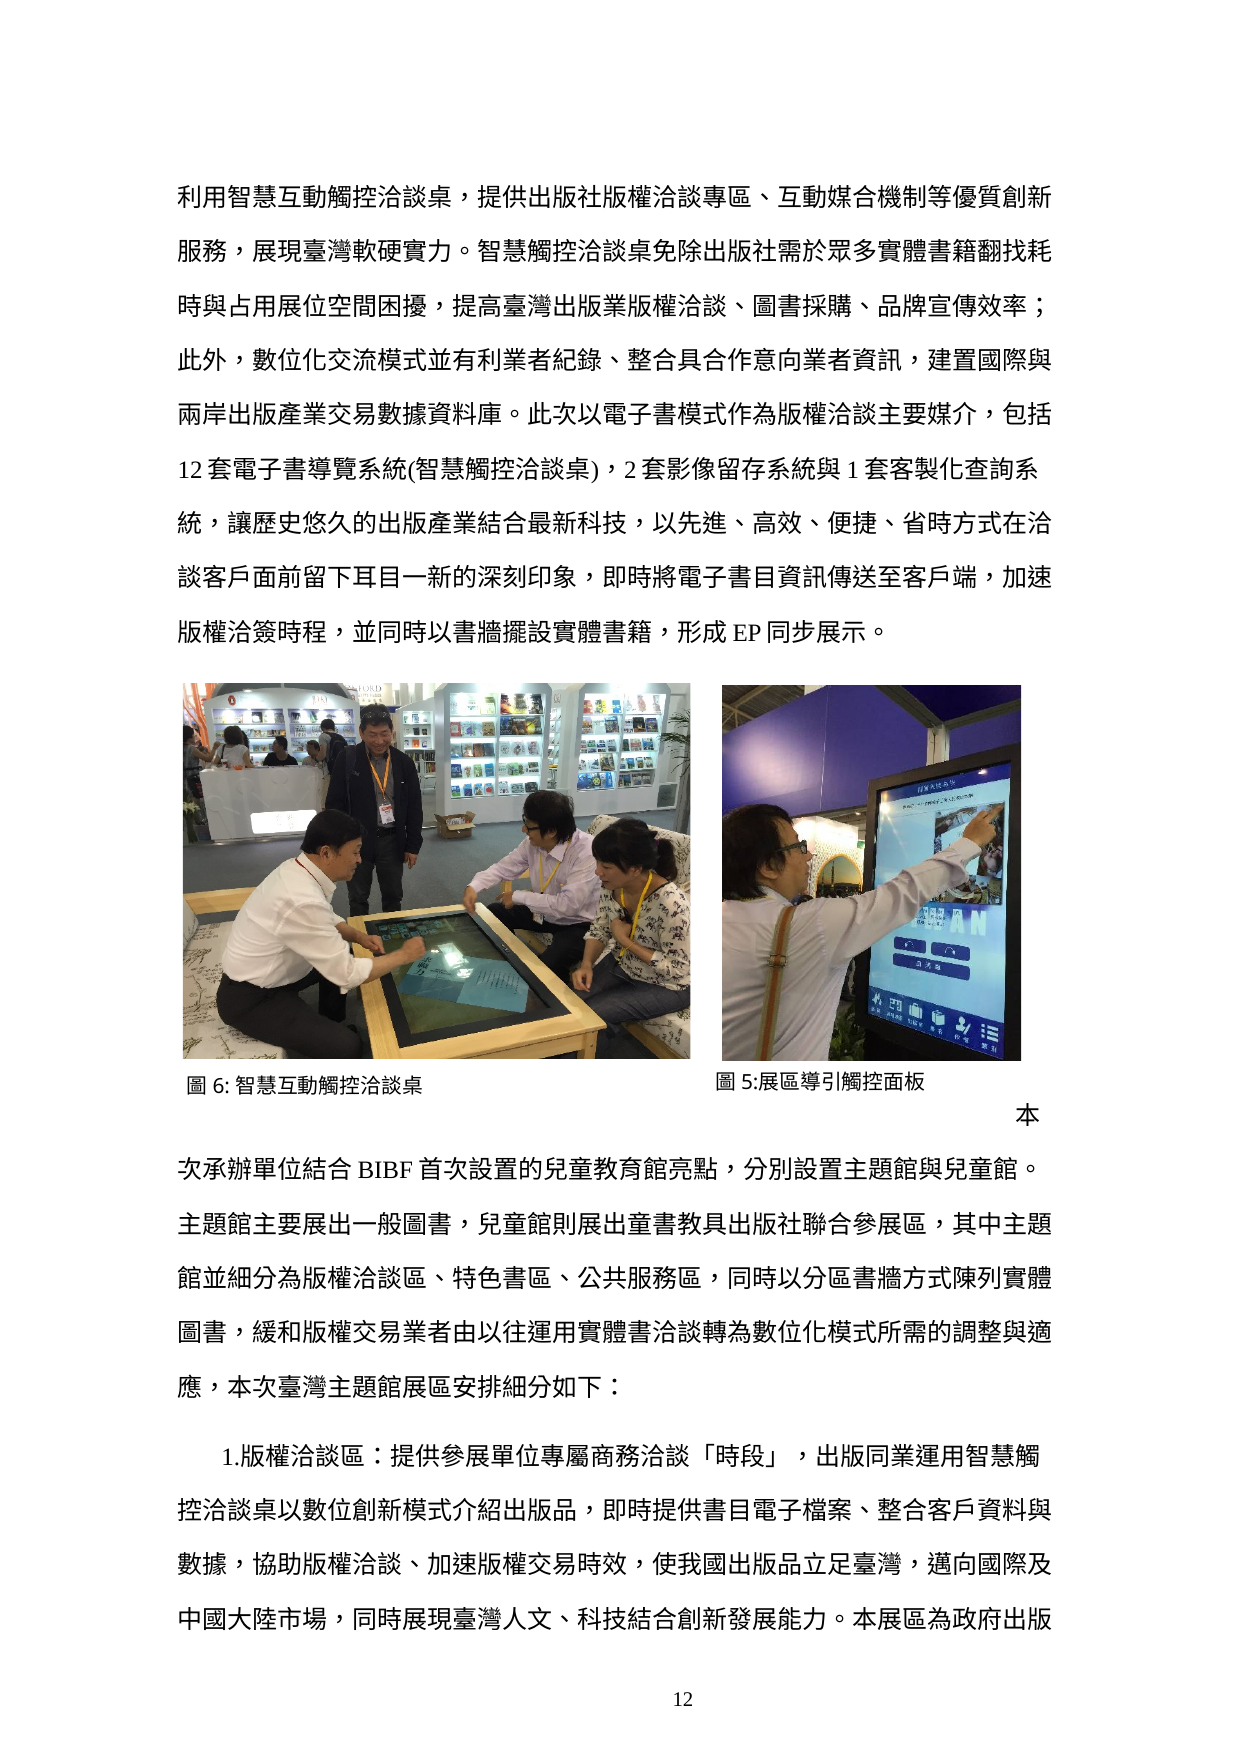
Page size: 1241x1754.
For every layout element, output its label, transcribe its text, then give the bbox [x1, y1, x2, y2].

picture [722, 685, 1022, 1061]
text 1.版權洽談區：提供參展單位專屬商務洽談「時段」，出版同業運用智慧觸控洽談桌以數位創新模式介紹出版品，即時提供書目電子檔案、整合客戶資料與數據，協助版權洽談、加速版權交易時效，使我國出版品立足臺灣，邁向國際及中國大陸市場，同時展現臺灣人文、科技結合創新發展能力。本展區為政府出版 [177, 1436, 1063, 1636]
text 圖 5:展區導引觸控面板 [715, 1066, 996, 1096]
text 本次承辦單位結合BIBF首次設置的兒童教育館亮點，分別設置主題館與兒童館。主題館主要展出一般圖書，兒童館則展出童書教具出版社聯合參展區，其中主題館並細分為版權洽談區、特色書區、公共服務區，同時以分區書牆方式陳列實體圖書，緩和版權交易業者由以往運用實體書洽談轉為數位化模式所需的調整與適應，本次臺灣主題館展區安排細分如下： [177, 681, 1063, 1403]
text 圖 6: 智慧互動觸控洽談桌 [187, 1069, 684, 1099]
picture [182, 683, 691, 1059]
text 利用智慧互動觸控洽談桌，提供出版社版權洽談專區、互動媒合機制等優質創新服務，展現臺灣軟硬實力。智慧觸控洽談桌免除出版社需於眾多實體書籍翻找耗時與占用展位空間困擾，提高臺灣出版業版權洽談、圖書採購、品牌宣傳效率；此外，數位化交流模式並有利業者紀錄、整合具合作意向業者資訊，建置國際與兩岸出版產業交易數據資料庫。此次以電子書模式作為版權洽談主要媒介，包括12套電子書導覽系統(智慧觸控洽談桌)，2套影像留存系統與1套客製化查詢系統，讓歷史悠久的出版產業結合最新科技，以先進、高效、便捷、省時方式在洽談客戶面前留下耳目一新的深刻印象，即時將電子書目資訊傳送至客戶端，加速版權洽簽時程，並同時以書牆擺設實體書籍，形成EP同步展示。 [177, 177, 1063, 648]
